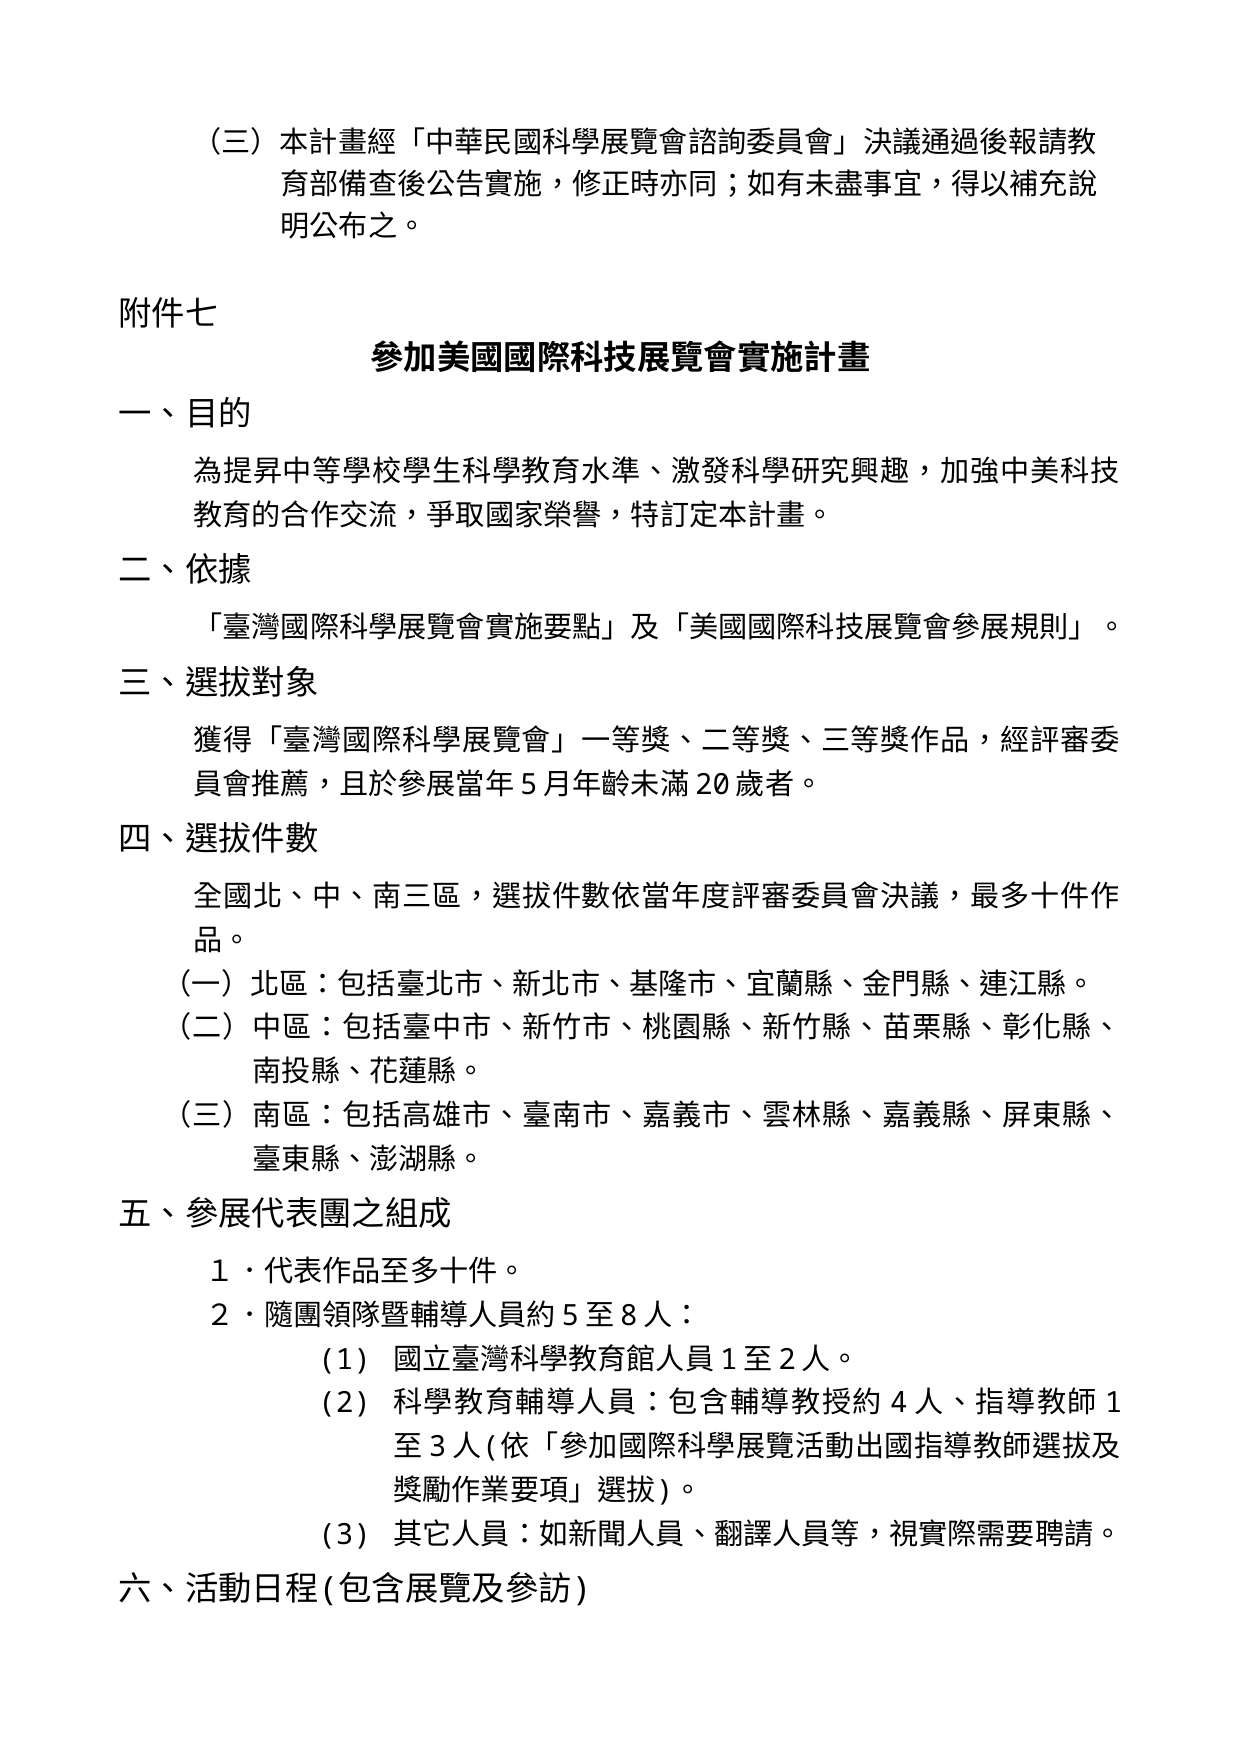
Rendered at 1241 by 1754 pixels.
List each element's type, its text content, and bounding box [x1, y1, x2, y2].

list 國立臺灣科學教育館人員1至2人。 [318, 1334, 1122, 1378]
text ２．隨團領隊暨輔導人員約5至8人： [206, 1290, 1122, 1334]
text （一）北區：包括臺北市、新北市、基隆市、宜蘭縣、金門縣、連江縣。 [162, 959, 1122, 1003]
text 「臺灣國際科學展覽會實施要點」及「美國國際科技展覽會參展規則」。 [193, 603, 1122, 647]
text 全國北、中、南三區，選拔件數依當年度評審委員會決議，最多十件作品。 [193, 872, 1122, 959]
text 三、選拔對象 [118, 659, 1122, 703]
text 一、目的 [118, 390, 1122, 434]
list 科學教育輔導人員：包含輔導教授約4人、指導教師1至3人(依「參加國際科學展覽活動出國指導教師選拔及獎勵作業要項」選拔)。 [318, 1378, 1122, 1509]
text 二、依據 [118, 547, 1122, 590]
text 五、參展代表團之組成 [118, 1190, 1122, 1234]
list 其它人員：如新聞人員、翻譯人員等，視實際需要聘請。 [318, 1509, 1122, 1553]
text 附件七 [118, 290, 1122, 334]
text 為提昇中等學校學生科學教育水準、激發科學研究興趣，加強中美科技教育的合作交流，爭取國家榮譽，特訂定本計畫。 [193, 447, 1122, 534]
text １．代表作品至多十件。 [206, 1247, 1122, 1290]
text （二）中區：包括臺中市、新竹市、桃園縣、新竹縣、苗栗縣、彰化縣、南投縣、花蓮縣。 [162, 1003, 1122, 1090]
text （三）本計畫經「中華民國科學展覽會諮詢委員會」決議通過後報請教育部備查後公告實施，修正時亦同；如有未盡事宜，得以補充說明公布之。 [192, 118, 1122, 245]
text （三）南區：包括高雄市、臺南市、嘉義市、雲林縣、嘉義縣、屏東縣、臺東縣、澎湖縣。 [162, 1090, 1122, 1178]
text 四、選拔件數 [118, 815, 1122, 859]
text 參加美國國際科技展覽會實施計畫 [118, 334, 1122, 378]
text 六、活動日程(包含展覽及參訪) [118, 1565, 1122, 1609]
text 獲得「臺灣國際科學展覽會」一等獎、二等獎、三等獎作品，經評審委員會推薦，且於參展當年5月年齡未滿20歲者。 [193, 715, 1122, 803]
